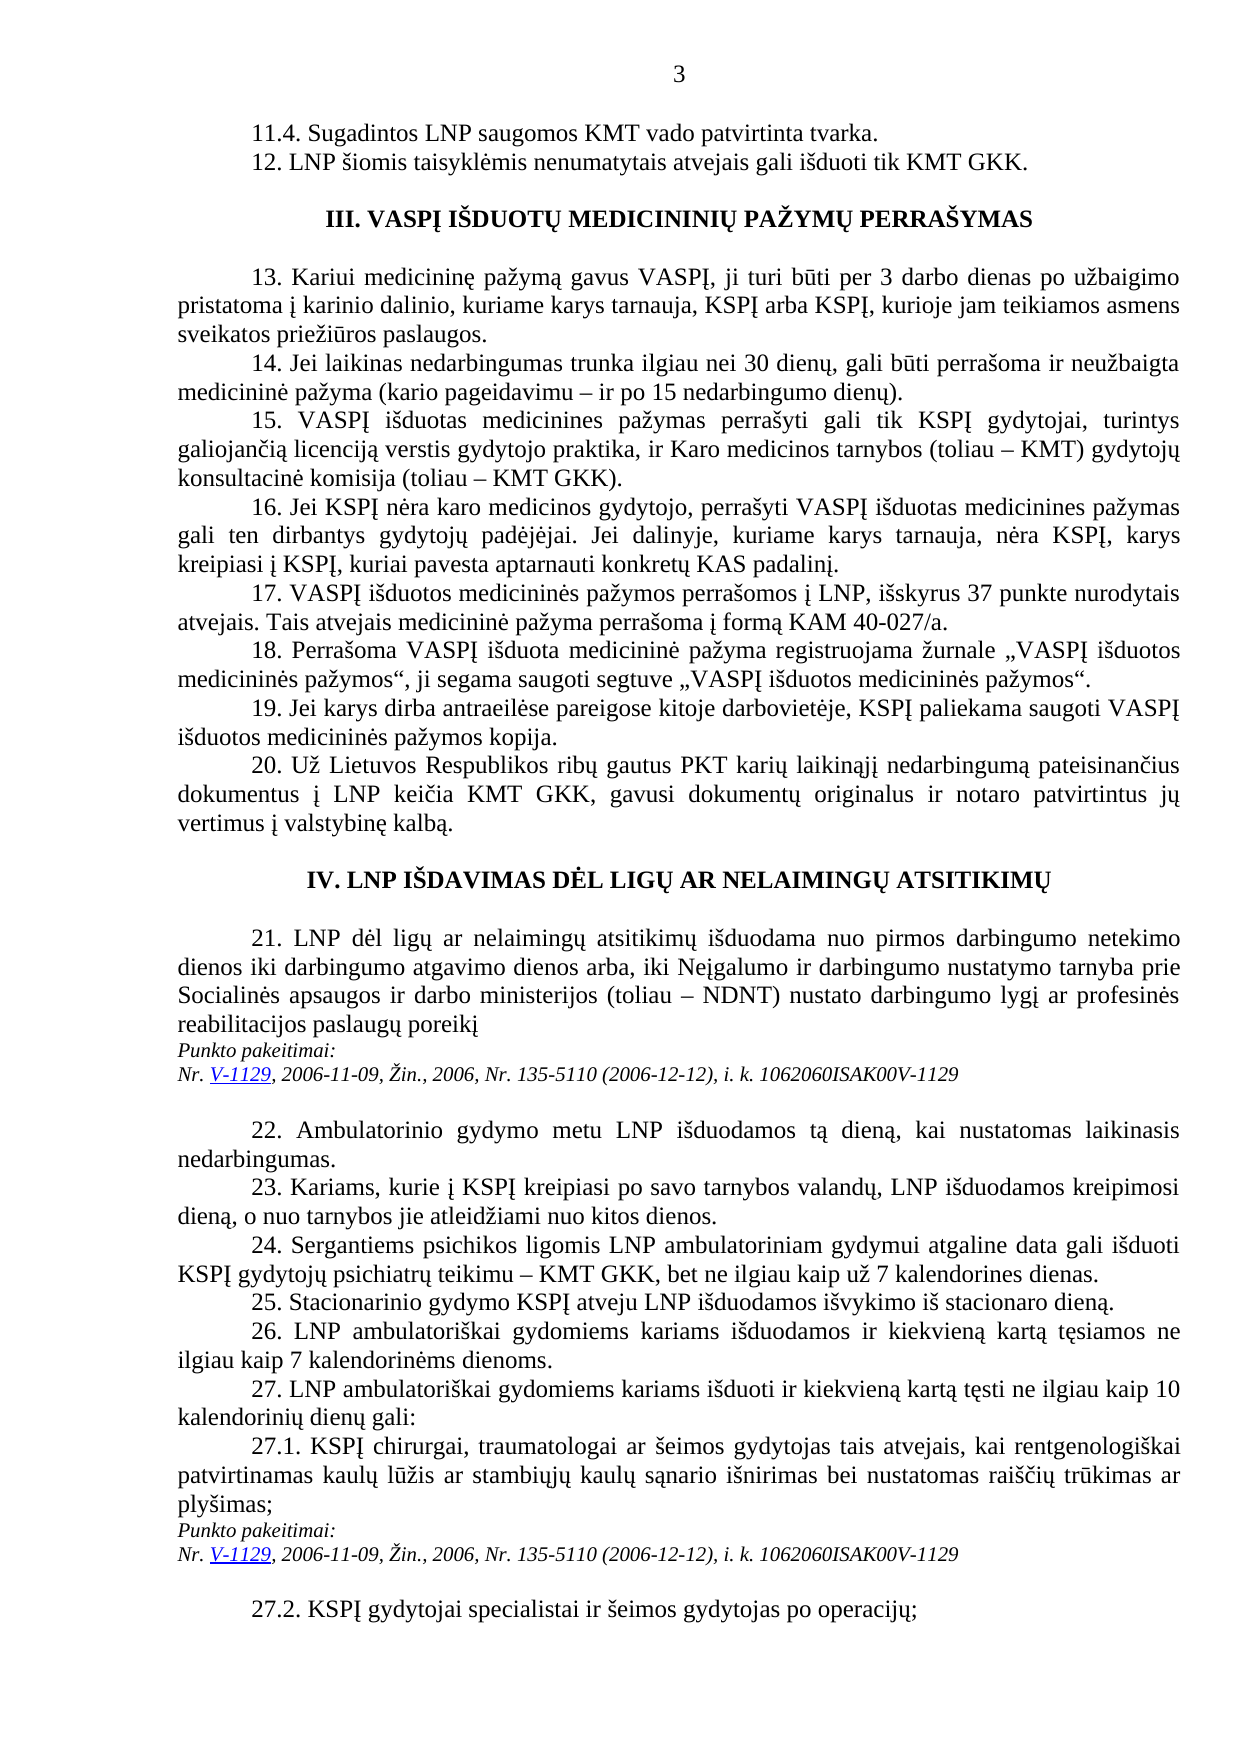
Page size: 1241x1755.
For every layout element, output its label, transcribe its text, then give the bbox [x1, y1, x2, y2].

text 12. LNP šiomis taisyklėmis nenumatytais atvejais gali išduoti tik KMT GKK. [177, 147, 1181, 176]
text 18. Perrašoma VASPĮ išduota medicininė pažyma registruojama žurnale „VASPĮ išduotos medicininės pažymos“, ji segama saugoti segtuve „VASPĮ išduotos medicininės pažymos“. [177, 636, 1181, 693]
text 17. VASPĮ išduotos medicininės pažymos perrašomos į LNP, išskyrus 37 punkte nurodytais atvejais. Tais atvejais medicininė pažyma perrašoma į formą KAM 40-027/a. [177, 578, 1181, 636]
text Punkto pakeitimai: [177, 1038, 1181, 1062]
text 21. LNP dėl ligų ar nelaimingų atsitikimų išduodama nuo pirmos darbingumo netekimo dienos iki darbingumo atgavimo dienos arba, iki Neįgalumo ir darbingumo nustatymo tarnyba prie Socialinės apsaugos ir darbo ministerijos (toliau – NDNT) nustato darbingumo lygį ar profesinės reabilitacijos paslaugų poreikį [177, 923, 1181, 1038]
text III. VASPĮ IŠDUOTŲ MEDICININIŲ PAŽYMŲ PERRAŠYMAS [177, 204, 1181, 233]
text 14. Jei laikinas nedarbingumas trunka ilgiau nei 30 dienų, gali būti perrašoma ir neužbaigta medicininė pažyma (kario pageidavimu – ir po 15 nedarbingumo dienų). [177, 348, 1181, 406]
text Punkto pakeitimai: [177, 1517, 1181, 1542]
text Nr. V-1129, 2006-11-09, Žin., 2006, Nr. 135-5110 (2006-12-12), i. k. 1062060ISAK00V-1129 [177, 1062, 1181, 1086]
text 27.2. KSPĮ gydytojai specialistai ir šeimos gydytojas po operacijų; [177, 1594, 1181, 1623]
text 23. Kariams, kurie į KSPĮ kreipiasi po savo tarnybos valandų, LNP išduodamos kreipimosi dieną, o nuo tarnybos jie atleidžiami nuo kitos dienos. [177, 1172, 1181, 1230]
text 16. Jei KSPĮ nėra karo medicinos gydytojo, perrašyti VASPĮ išduotas medicinines pažymas gali ten dirbantys gydytojų padėjėjai. Jei dalinyje, kuriame karys tarnauja, nėra KSPĮ, karys kreipiasi į KSPĮ, kuriai pavesta aptarnauti konkretų KAS padalinį. [177, 492, 1181, 578]
text 27. LNP ambulatoriškai gydomiems kariams išduoti ir kiekvieną kartą tęsti ne ilgiau kaip 10 kalendorinių dienų gali: [177, 1374, 1181, 1431]
text 24. Sergantiems psichikos ligomis LNP ambulatoriniam gydymui atgaline data gali išduoti KSPĮ gydytojų psichiatrų teikimu – KMT GKK, bet ne ilgiau kaip už 7 kalendorines dienas. [177, 1230, 1181, 1287]
text 13. Kariui medicininę pažymą gavus VASPĮ, ji turi būti per 3 darbo dienas po užbaigimo pristatoma į karinio dalinio, kuriame karys tarnauja, KSPĮ arba KSPĮ, kurioje jam teikiamos asmens sveikatos priežiūros paslaugos. [177, 262, 1181, 348]
text 11.4. Sugadintos LNP saugomos KMT vado patvirtinta tvarka. [177, 118, 1181, 147]
text IV. LNP IŠDAVIMAS DĖL LIGŲ AR NELAIMINGŲ ATSITIKIMŲ [177, 866, 1181, 894]
text 20. Už Lietuvos Respublikos ribų gautus PKT karių laikinąjį nedarbingumą pateisinančius dokumentus į LNP keičia KMT GKK, gavusi dokumentų originalus ir notaro patvirtintus jų vertimus į valstybinę kalbą. [177, 751, 1181, 837]
text 26. LNP ambulatoriškai gydomiems kariams išduodamos ir kiekvieną kartą tęsiamos ne ilgiau kaip 7 kalendorinėms dienoms. [177, 1316, 1181, 1374]
text 22. Ambulatorinio gydymo metu LNP išduodamos tą dieną, kai nustatomas laikinasis nedarbingumas. [177, 1115, 1181, 1172]
text 27.1. KSPĮ chirurgai, traumatologai ar šeimos gydytojas tais atvejais, kai rentgenologiškai patvirtinamas kaulų lūžis ar stambiųjų kaulų sąnario išnirimas bei nustatomas raiščių trūkimas ar plyšimas; [177, 1431, 1181, 1517]
text Nr. V-1129, 2006-11-09, Žin., 2006, Nr. 135-5110 (2006-12-12), i. k. 1062060ISAK00V-1129 [177, 1542, 1181, 1566]
text 15. VASPĮ išduotas medicinines pažymas perrašyti gali tik KSPĮ gydytojai, turintys galiojančią licenciją verstis gydytojo praktika, ir Karo medicinos tarnybos (toliau – KMT) gydytojų konsultacinė komisija (toliau – KMT GKK). [177, 406, 1181, 492]
text 19. Jei karys dirba antraeilėse pareigose kitoje darbovietėje, KSPĮ paliekama saugoti VASPĮ išduotos medicininės pažymos kopija. [177, 693, 1181, 751]
text 25. Stacionarinio gydymo KSPĮ atveju LNP išduodamos išvykimo iš stacionaro dieną. [177, 1287, 1181, 1316]
